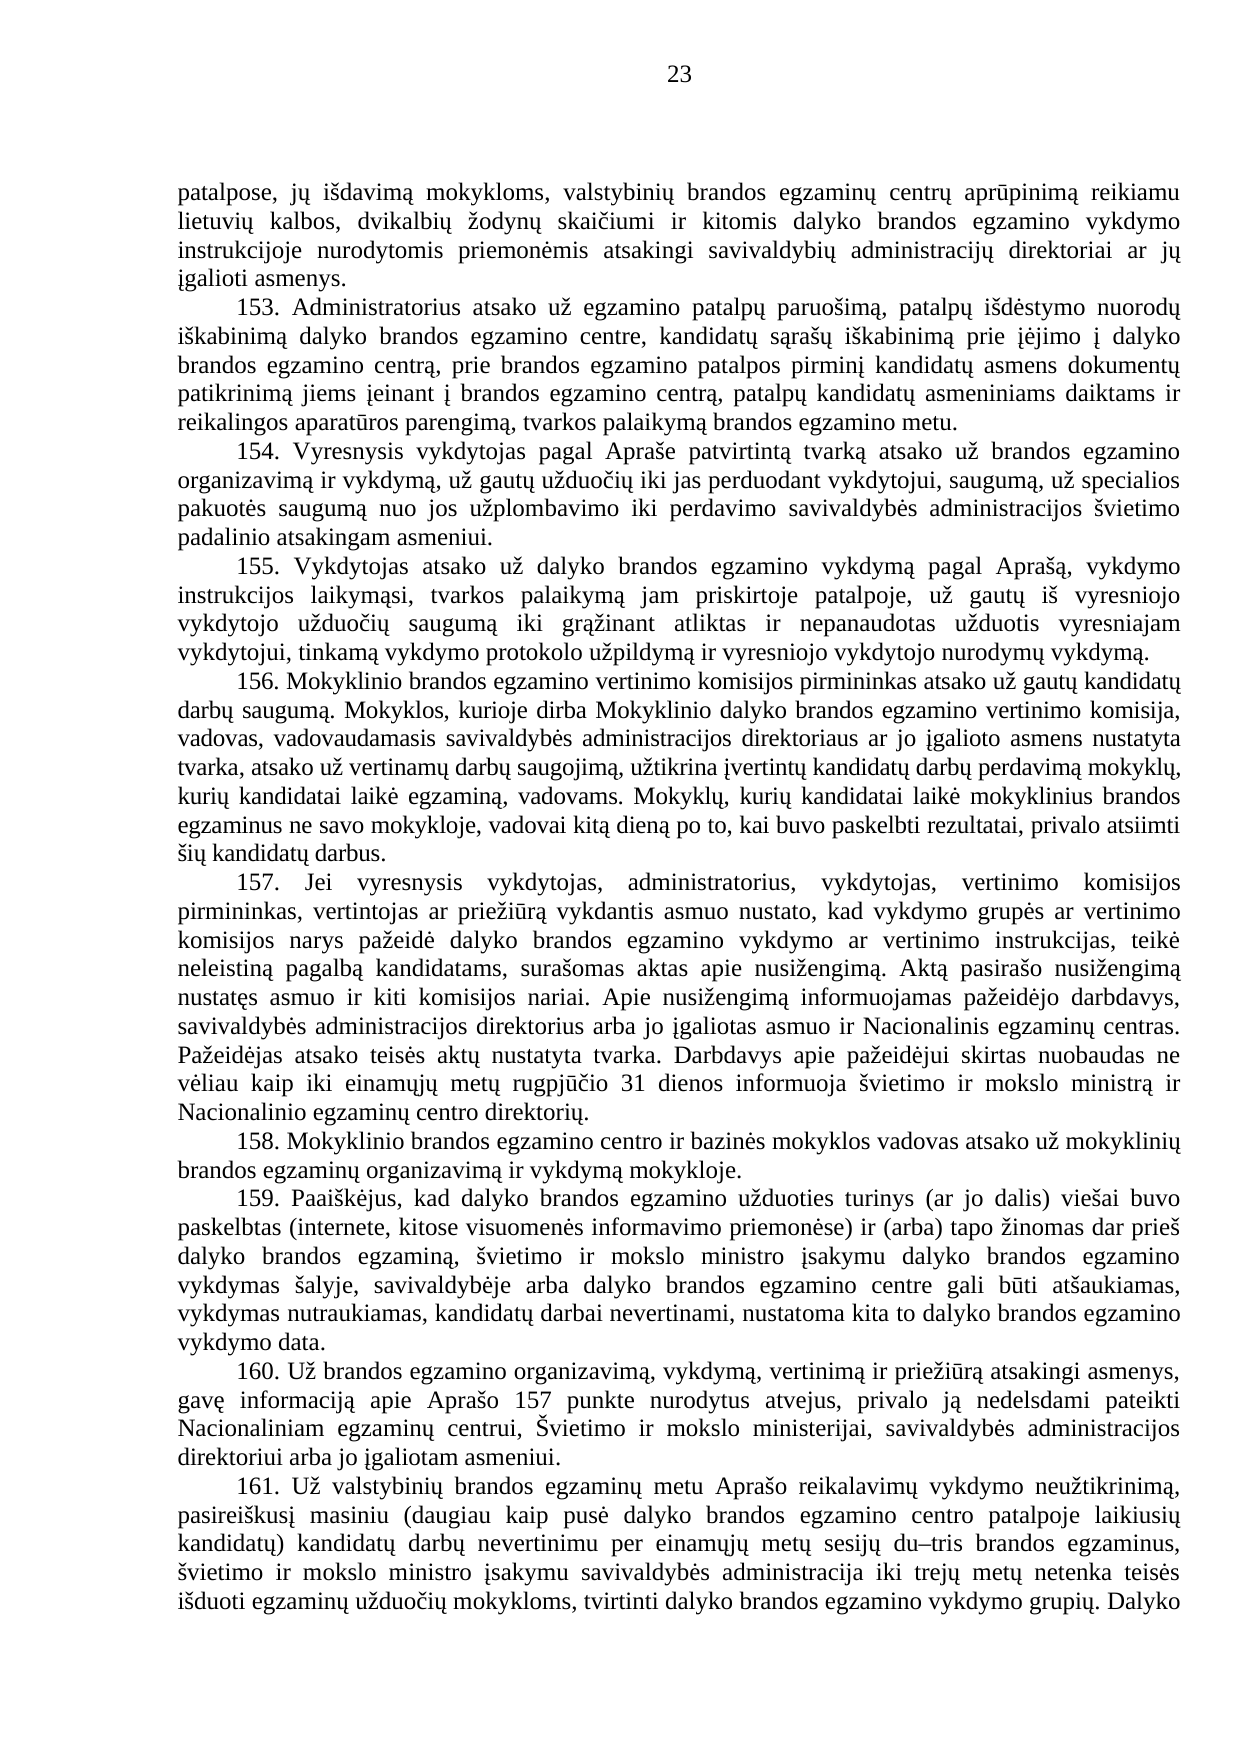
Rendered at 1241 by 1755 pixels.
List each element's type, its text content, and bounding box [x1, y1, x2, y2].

text 161. Už valstybinių brandos egzaminų metu Aprašo reikalavimų vykdymo neužtikrinimą, pasireiškusį masiniu (daugiau kaip pusė dalyko brandos egzamino centro patalpoje laikiusių kandidatų) kandidatų darbų nevertinimu per einamųjų metų sesijų du–tris brandos egzaminus, švietimo ir mokslo ministro įsakymu savivaldybės administracija iki trejų metų netenka teisės išduoti egzaminų užduočių mokykloms, tvirtinti dalyko brandos egzamino vykdymo grupių. Dalyko [177, 1471, 1181, 1615]
text patalpose, jų išdavimą mokykloms, valstybinių brandos egzaminų centrų aprūpinimą reikiamu lietuvių kalbos, dvikalbių žodynų skaičiumi ir kitomis dalyko brandos egzamino vykdymo instrukcijoje nurodytomis priemonėmis atsakingi savivaldybių administracijų direktoriai ar jų įgalioti asmenys. [177, 177, 1181, 292]
text 157. Jei vyresnysis vykdytojas, administratorius, vykdytojas, vertinimo komisijos pirmininkas, vertintojas ar priežiūrą vykdantis asmuo nustato, kad vykdymo grupės ar vertinimo komisijos narys pažeidė dalyko brandos egzamino vykdymo ar vertinimo instrukcijas, teikė neleistiną pagalbą kandidatams, surašomas aktas apie nusižengimą. Aktą pasirašo nusižengimą nustatęs asmuo ir kiti komisijos nariai. Apie nusižengimą informuojamas pažeidėjo darbdavys, savivaldybės administracijos direktorius arba jo įgaliotas asmuo ir Nacionalinis egzaminų centras. Pažeidėjas atsako teisės aktų nustatyta tvarka. Darbdavys apie pažeidėjui skirtas nuobaudas ne vėliau kaip iki einamųjų metų rugpjūčio 31 dienos informuoja švietimo ir mokslo ministrą ir Nacionalinio egzaminų centro direktorių. [177, 867, 1181, 1126]
text 160. Už brandos egzamino organizavimą, vykdymą, vertinimą ir priežiūrą atsakingi asmenys, gavę informaciją apie Aprašo 157 punkte nurodytus atvejus, privalo ją nedelsdami pateikti Nacionaliniam egzaminų centrui, Švietimo ir mokslo ministerijai, savivaldybės administracijos direktoriui arba jo įgaliotam asmeniui. [177, 1356, 1181, 1471]
text 153. Administratorius atsako už egzamino patalpų paruošimą, patalpų išdėstymo nuorodų iškabinimą dalyko brandos egzamino centre, kandidatų sąrašų iškabinimą prie įėjimo į dalyko brandos egzamino centrą, prie brandos egzamino patalpos pirminį kandidatų asmens dokumentų patikrinimą jiems įeinant į brandos egzamino centrą, patalpų kandidatų asmeniniams daiktams ir reikalingos aparatūros parengimą, tvarkos palaikymą brandos egzamino metu. [177, 292, 1181, 436]
text 159. Paaiškėjus, kad dalyko brandos egzamino užduoties turinys (ar jo dalis) viešai buvo paskelbtas (internete, kitose visuomenės informavimo priemonėse) ir (arba) tapo žinomas dar prieš dalyko brandos egzaminą, švietimo ir mokslo ministro įsakymu dalyko brandos egzamino vykdymas šalyje, savivaldybėje arba dalyko brandos egzamino centre gali būti atšaukiamas, vykdymas nutraukiamas, kandidatų darbai nevertinami, nustatoma kita to dalyko brandos egzamino vykdymo data. [177, 1183, 1181, 1356]
text 158. Mokyklinio brandos egzamino centro ir bazinės mokyklos vadovas atsako už mokyklinių brandos egzaminų organizavimą ir vykdymą mokykloje. [177, 1126, 1181, 1183]
text 155. Vykdytojas atsako už dalyko brandos egzamino vykdymą pagal Aprašą, vykdymo instrukcijos laikymąsi, tvarkos palaikymą jam priskirtoje patalpoje, už gautų iš vyresniojo vykdytojo užduočių saugumą iki grąžinant atliktas ir nepanaudotas užduotis vyresniajam vykdytojui, tinkamą vykdymo protokolo užpildymą ir vyresniojo vykdytojo nurodymų vykdymą. [177, 551, 1181, 666]
text 156. Mokyklinio brandos egzamino vertinimo komisijos pirmininkas atsako už gautų kandidatų darbų saugumą. Mokyklos, kurioje dirba Mokyklinio dalyko brandos egzamino vertinimo komisija, vadovas, vadovaudamasis savivaldybės administracijos direktoriaus ar jo įgalioto asmens nustatyta tvarka, atsako už vertinamų darbų saugojimą, užtikrina įvertintų kandidatų darbų perdavimą mokyklų, kurių kandidatai laikė egzaminą, vadovams. Mokyklų, kurių kandidatai laikė mokyklinius brandos egzaminus ne savo mokykloje, vadovai kitą dieną po to, kai buvo paskelbti rezultatai, privalo atsiimti šių kandidatų darbus. [177, 666, 1181, 867]
text 154. Vyresnysis vykdytojas pagal Apraše patvirtintą tvarką atsako už brandos egzamino organizavimą ir vykdymą, už gautų užduočių iki jas perduodant vykdytojui, saugumą, už specialios pakuotės saugumą nuo jos užplombavimo iki perdavimo savivaldybės administracijos švietimo padalinio atsakingam asmeniui. [177, 436, 1181, 551]
